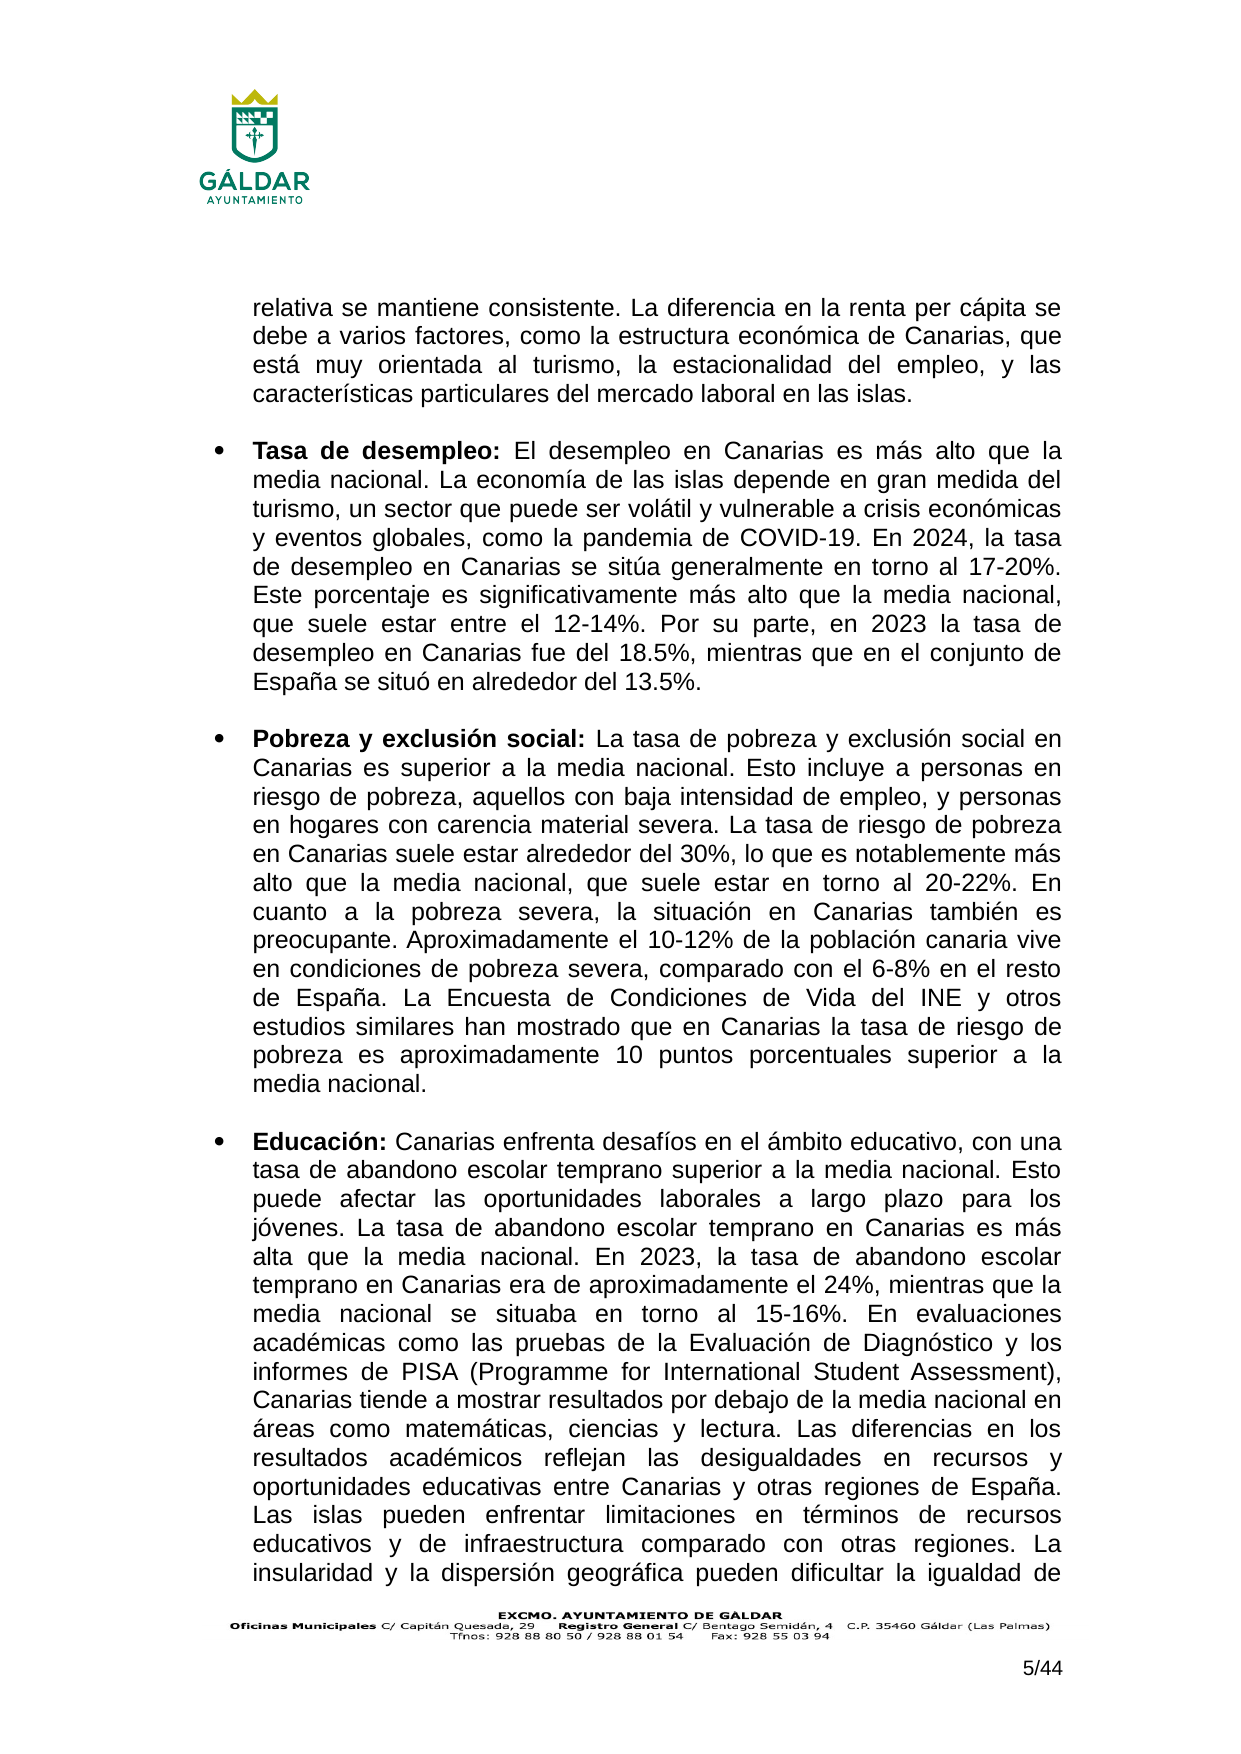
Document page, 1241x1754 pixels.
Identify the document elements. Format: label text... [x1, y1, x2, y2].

list Educación: Canarias enfrenta desafíos en el ámbito educativo, con una tasa de abandono escolar temprano superior a la media nacional. Esto puede afectar las oportunidades laborales a largo plazo para los jóvenes. La tasa de abandono escolar temprano en Canarias es más alta que la media nacional. En 2023, la tasa de abandono escolar temprano en Canarias era de aproximadamente el 24%, mientras que la media nacional se situaba en torno al 15-16%. En evaluaciones académicas como las pruebas de la Evaluación de Diagnóstico y los informes de PISA (Programme for International Student Assessment), Canarias tiende a mostrar resultados por debajo de la media nacional en áreas como matemáticas, ciencias y lectura. Las diferencias en los resultados académicos reflejan las desigualdades en recursos y oportunidades educativas entre Canarias y otras regiones de España. Las islas pueden enfrentar limitaciones en términos de recursos educativos y de infraestructura comparado con otras regiones. La insularidad y la dispersión geográfica pueden dificultar la igualdad de [215, 1127, 1063, 1587]
list Tasa de desempleo: El desempleo en Canarias es más alto que la media nacional. La economía de las islas depende en gran medida del turismo, un sector que puede ser volátil y vulnerable a crisis económicas y eventos globales, como la pandemia de COVID-19. En 2024, la tasa de desempleo en Canarias se sitúa generalmente en torno al 17-20%. Este porcentaje es significativamente más alto que la media nacional, que suele estar entre el 12-14%. Por su parte, en 2023 la tasa de desempleo en Canarias fue del 18.5%, mientras que en el conjunto de España se situó en alrededor del 13.5%. [215, 436, 1063, 695]
picture [231, 1611, 1059, 1640]
list Pobreza y exclusión social: La tasa de pobreza y exclusión social en Canarias es superior a la media nacional. Esto incluye a personas en riesgo de pobreza, aquellos con baja intensidad de empleo, y personas en hogares con carencia material severa. La tasa de riesgo de pobreza en Canarias suele estar alrededor del 30%, lo que es notablemente más alto que la media nacional, que suele estar en torno al 20-22%. En cuanto a la pobreza severa, la situación en Canarias también es preocupante. Aproximadamente el 10-12% de la población canaria vive en condiciones de pobreza severa, comparado con el 6-8% en el resto de España. La Encuesta de Condiciones de Vida del INE y otros estudios similares han mostrado que en Canarias la tasa de riesgo de pobreza es aproximadamente 10 puntos porcentuales superior a la media nacional. [215, 724, 1063, 1098]
list relativa se mantiene consistente. La diferencia en la renta per cápita se debe a varios factores, como la estructura económica de Canarias, que está muy orientada al turismo, la estacionalidad del empleo, y las características particulares del mercado laboral en las islas. [215, 293, 1063, 408]
picture [181, 73, 326, 220]
